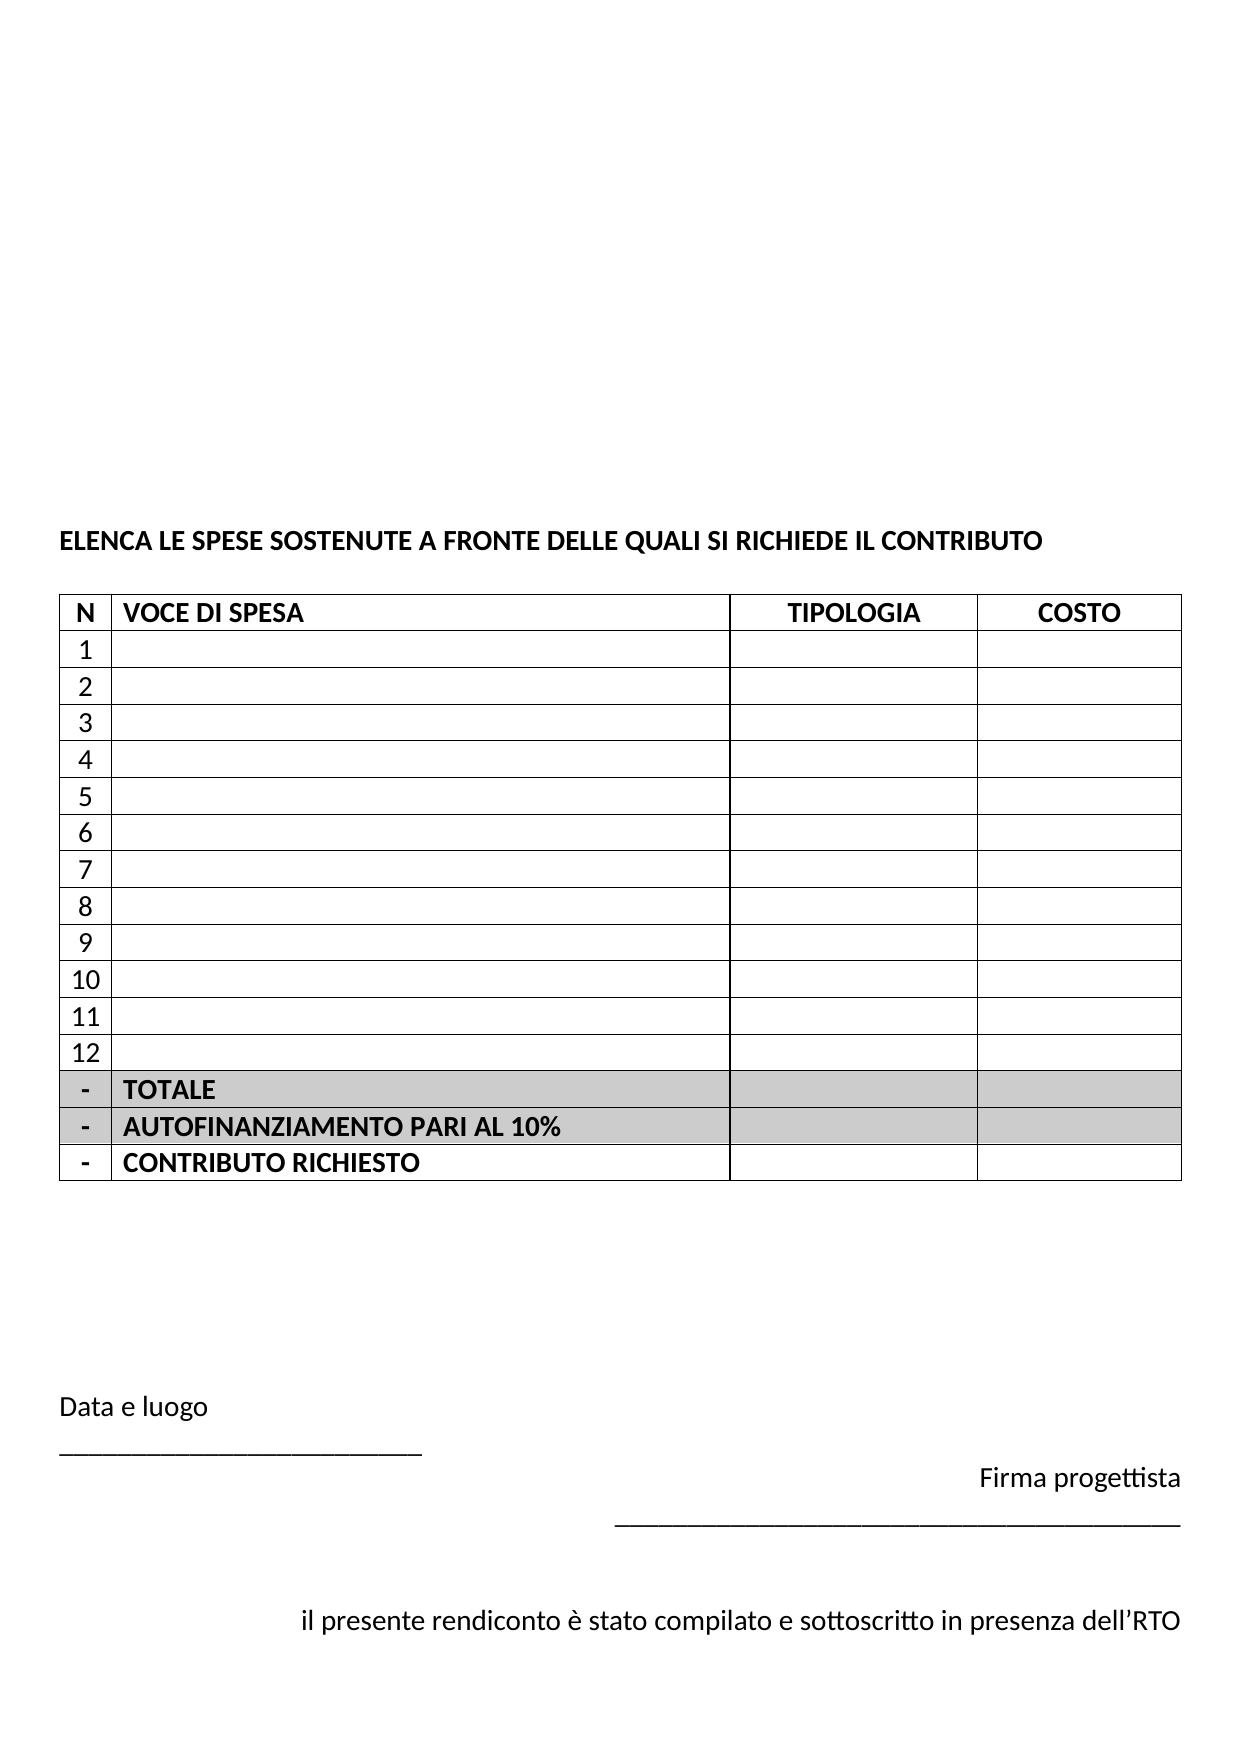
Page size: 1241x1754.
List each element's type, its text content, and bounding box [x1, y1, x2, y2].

text _______________________________________ [354, 1495, 1181, 1531]
table_cell [731, 1035, 977, 1070]
table_cell [978, 851, 1181, 887]
table_cell 3 [60, 705, 111, 740]
table_cell [112, 1035, 729, 1070]
table_cell [731, 998, 977, 1033]
table_cell [731, 741, 977, 777]
table_cell [112, 668, 729, 703]
text il presente rendiconto è stato compilato e sottoscritto in presenza dell’RTO [59, 1602, 1181, 1637]
table_cell [978, 1035, 1181, 1070]
table_cell [978, 778, 1181, 813]
table_cell [731, 668, 977, 703]
table_cell 9 [60, 925, 111, 960]
table_cell [978, 961, 1181, 997]
table_cell [978, 925, 1181, 960]
table_cell [978, 741, 1181, 777]
table_cell [978, 1071, 1181, 1107]
table_cell 8 [60, 888, 111, 923]
table_cell [112, 741, 729, 777]
table_cell [731, 778, 977, 813]
table_cell [978, 631, 1181, 667]
table_cell [112, 925, 729, 960]
table_header TIPOLOGIA [731, 595, 977, 630]
text _________________________ [59, 1424, 1181, 1459]
table_cell [978, 888, 1181, 923]
table_cell 4 [60, 741, 111, 777]
table_cell [978, 705, 1181, 740]
table_cell [731, 631, 977, 667]
table_cell [731, 815, 977, 850]
table_cell - [60, 1108, 111, 1143]
table_cell 1 [60, 631, 111, 667]
table_cell [978, 1145, 1181, 1180]
table_cell - [60, 1145, 111, 1180]
table_cell AUTOFINANZIAMENTO PARI AL 10% [112, 1108, 729, 1143]
table_cell [978, 815, 1181, 850]
table_header N [60, 595, 111, 630]
table_cell TOTALE [112, 1071, 729, 1107]
table_cell [112, 815, 729, 850]
table_cell 10 [60, 961, 111, 997]
table_cell - [60, 1071, 111, 1107]
table_cell [112, 631, 729, 667]
text Data e luogo [59, 1388, 1181, 1424]
table_cell [978, 1108, 1181, 1143]
table_cell 11 [60, 998, 111, 1033]
table_cell [731, 705, 977, 740]
table_cell [731, 925, 977, 960]
table_cell [731, 1071, 977, 1107]
table_header COSTO [978, 595, 1181, 630]
table_cell [112, 998, 729, 1033]
table_cell [731, 961, 977, 997]
table_header VOCE DI SPESA [112, 595, 729, 630]
table_cell [112, 778, 729, 813]
table_cell 12 [60, 1035, 111, 1070]
table_cell [731, 888, 977, 923]
table_cell [112, 961, 729, 997]
table_cell [978, 668, 1181, 703]
table_cell 2 [60, 668, 111, 703]
table_cell [731, 1108, 977, 1143]
table_cell 5 [60, 778, 111, 813]
table_cell [112, 888, 729, 923]
table_cell [978, 998, 1181, 1033]
table_cell [112, 705, 729, 740]
table_cell [112, 851, 729, 887]
text Firma progettista [354, 1459, 1181, 1495]
table_cell 7 [60, 851, 111, 887]
table_cell [731, 851, 977, 887]
table_cell 6 [60, 815, 111, 850]
table_cell [731, 1145, 977, 1180]
table_cell CONTRIBUTO RICHIESTO [112, 1145, 729, 1180]
text ELENCA LE SPESE SOSTENUTE A FRONTE DELLE QUALI SI RICHIEDE IL CONTRIBUTO [59, 522, 1181, 558]
